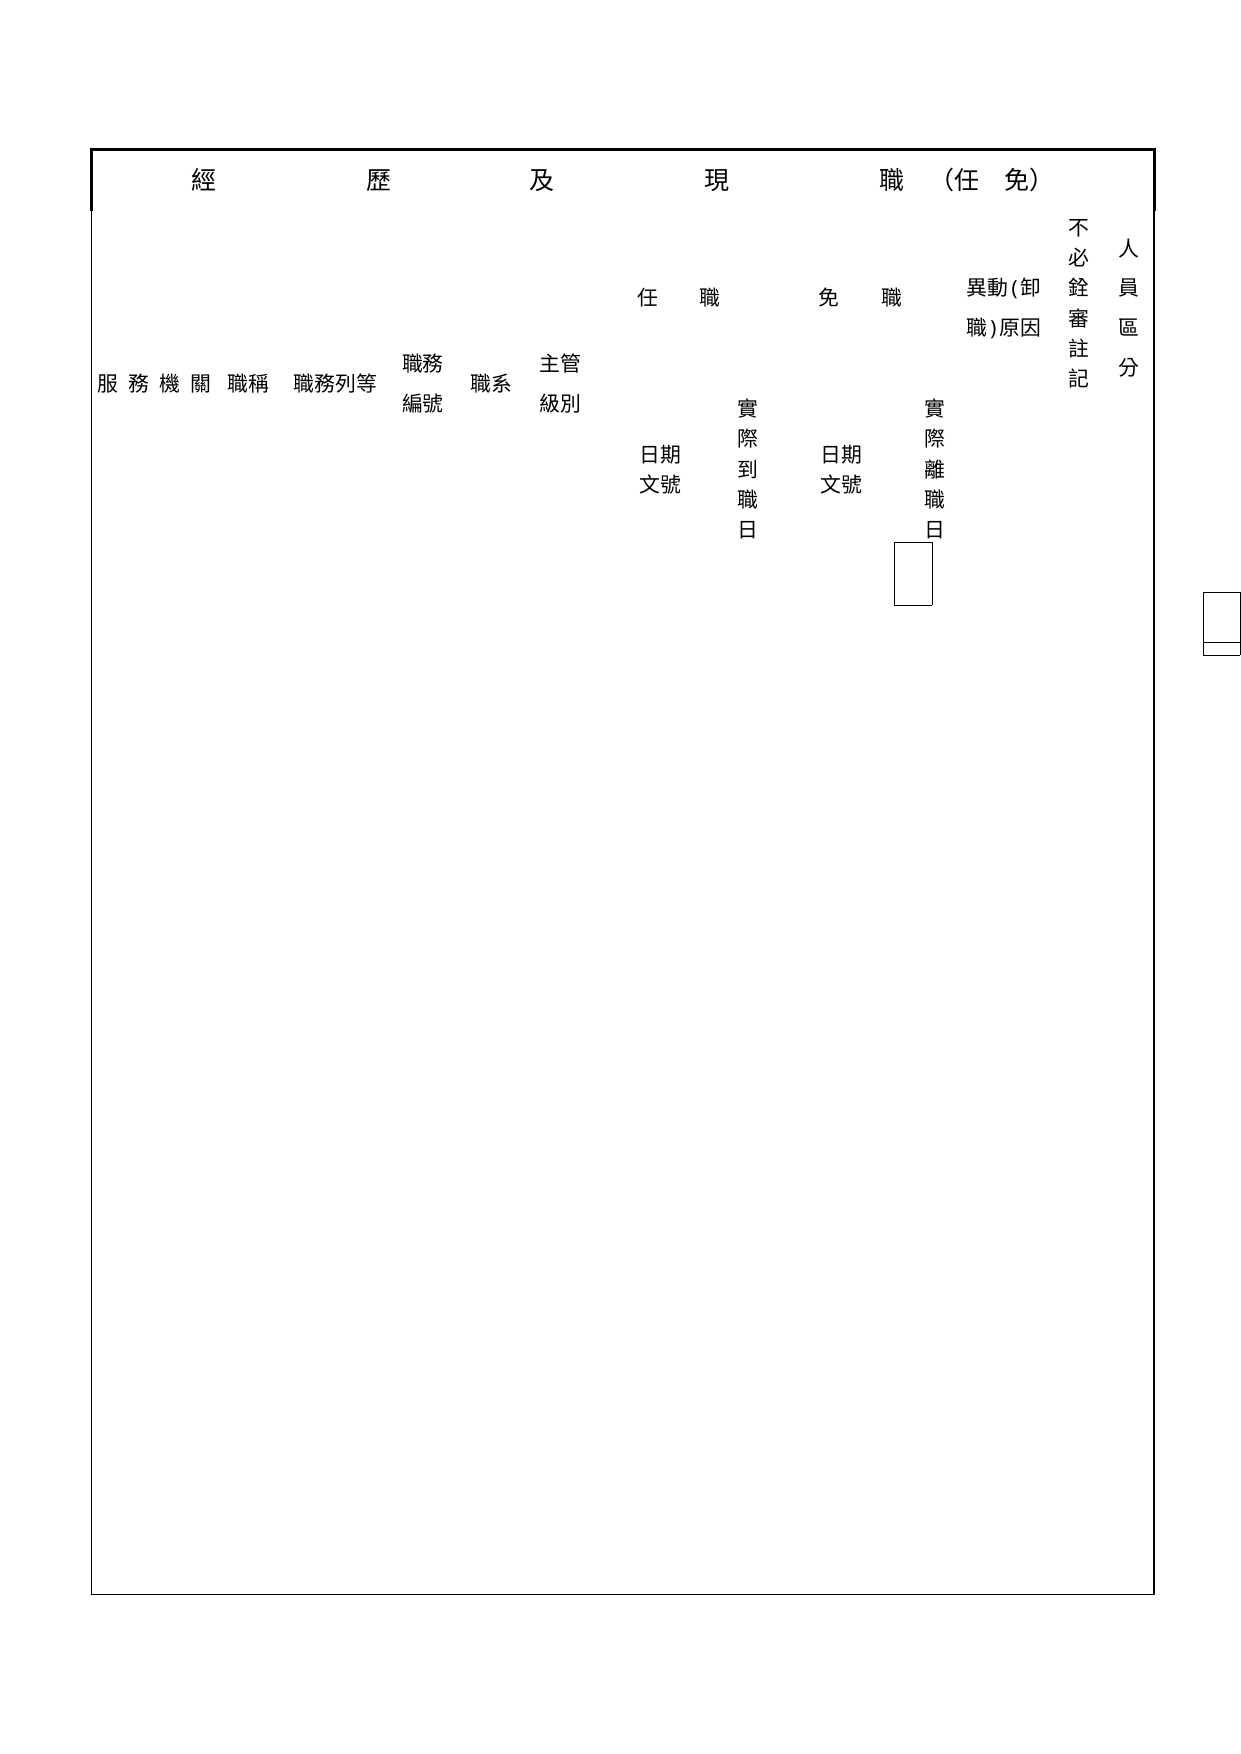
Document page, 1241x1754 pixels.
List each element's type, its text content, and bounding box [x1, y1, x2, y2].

table_cell [895, 543, 932, 605]
table_cell [92, 1389, 217, 1564]
table_cell [391, 1244, 454, 1389]
table_cell [729, 1244, 766, 1389]
table_cell [766, 1069, 916, 1243]
table_cell [529, 544, 591, 718]
table_cell [766, 1244, 916, 1389]
table_cell 不 必 銓 審 註 記 [1054, 211, 1103, 392]
table_cell [391, 1389, 454, 1564]
table_cell [529, 719, 591, 893]
table_cell [954, 544, 1054, 718]
table_cell [529, 1389, 591, 1564]
table_cell [279, 1389, 391, 1564]
table_cell [729, 1564, 766, 1593]
table_cell [954, 393, 1054, 543]
table_cell [1054, 393, 1103, 543]
table_cell [916, 544, 954, 718]
table_cell 異動(卸職)原因 [954, 211, 1054, 392]
table_header 經 歷 及 現 職 （任 免） [93, 151, 1153, 211]
table_cell [454, 1564, 529, 1593]
table_cell [1104, 894, 1153, 1068]
table_cell [1054, 719, 1103, 893]
table_cell [916, 719, 954, 893]
table_cell 免 職 [766, 211, 954, 392]
table_cell [954, 1069, 1054, 1243]
table_cell [954, 719, 1054, 893]
table_cell [766, 719, 916, 893]
table_cell [454, 894, 529, 1068]
table_cell [279, 544, 391, 718]
table_cell [92, 1244, 217, 1389]
table_cell 實際到職日 [729, 393, 766, 543]
table_cell [217, 544, 279, 718]
table_cell [591, 544, 729, 718]
table_cell [954, 1564, 1054, 1593]
table_cell [729, 1389, 766, 1564]
table_cell [916, 1244, 954, 1389]
table_cell [92, 719, 217, 893]
table_cell [954, 1244, 1054, 1389]
table_cell [591, 1069, 729, 1243]
table_cell [1054, 1069, 1103, 1243]
table_cell [1054, 1244, 1103, 1389]
table_cell [591, 719, 729, 893]
table_cell [766, 544, 916, 718]
table_cell [1204, 593, 1240, 642]
table_cell [391, 1069, 454, 1243]
table_cell [766, 1564, 916, 1593]
table_cell 職系 [454, 211, 529, 543]
table_cell [279, 1564, 391, 1593]
table_cell [454, 719, 529, 893]
table_cell [1054, 894, 1103, 1068]
table_cell [391, 1564, 454, 1593]
table_cell [279, 1244, 391, 1389]
table_cell [1054, 1389, 1103, 1564]
table_cell [1054, 1564, 1103, 1593]
table_cell [1104, 719, 1153, 893]
table_cell 職務編號 [391, 211, 454, 543]
table_cell 任 職 [591, 211, 766, 392]
table_cell [217, 1564, 279, 1593]
table_cell 服 務 機 關 [92, 211, 217, 543]
table_cell [529, 1564, 591, 1593]
table_cell [391, 719, 454, 893]
table_cell [529, 894, 591, 1068]
table_cell [1104, 1389, 1153, 1564]
table_cell [916, 1069, 954, 1243]
table_cell [92, 544, 217, 718]
table_cell [529, 1244, 591, 1389]
table_cell [729, 894, 766, 1068]
table_cell [217, 1069, 279, 1243]
table_cell [454, 1069, 529, 1243]
table_cell [1104, 1564, 1153, 1593]
table_cell [1104, 1244, 1153, 1389]
table_cell [591, 894, 729, 1068]
table_cell [454, 1244, 529, 1389]
table_cell [729, 544, 766, 718]
table_cell [766, 894, 916, 1068]
table_cell 日期 文號 [766, 393, 916, 543]
table_cell [92, 1564, 217, 1593]
table_cell [217, 1244, 279, 1389]
table_cell [954, 1389, 1054, 1564]
table_cell [729, 1069, 766, 1243]
table_cell [217, 719, 279, 893]
table_cell [591, 1389, 729, 1564]
table_cell [916, 894, 954, 1068]
table_cell [916, 1389, 954, 1564]
table_cell [529, 1069, 591, 1243]
table_cell 日期 文號 [591, 393, 729, 543]
table_cell [916, 1564, 954, 1593]
table_cell 人 員 區 分 [1104, 211, 1153, 392]
table_cell [1204, 643, 1240, 655]
table_cell [1104, 544, 1153, 718]
table_cell [591, 1244, 729, 1389]
table_cell [1104, 393, 1153, 543]
table_cell [391, 544, 454, 718]
table_cell 職務列等 [279, 211, 391, 543]
table_cell [391, 894, 454, 1068]
table_cell [279, 719, 391, 893]
table_cell [217, 1389, 279, 1564]
table_cell 實際離職日 [916, 393, 954, 543]
table_cell [92, 1069, 217, 1243]
table_cell [454, 544, 529, 718]
table_cell [279, 1069, 391, 1243]
table_cell [729, 719, 766, 893]
table_cell [217, 894, 279, 1068]
table_cell 主管級別 [529, 211, 591, 543]
table_cell [279, 894, 391, 1068]
table_cell [454, 1389, 529, 1564]
table_cell 職稱 [217, 211, 279, 543]
table_cell [766, 1389, 916, 1564]
table_cell [92, 894, 217, 1068]
table_cell [954, 894, 1054, 1068]
table_cell [1054, 544, 1103, 718]
table_cell [1104, 1069, 1153, 1243]
table_cell [591, 1564, 729, 1593]
